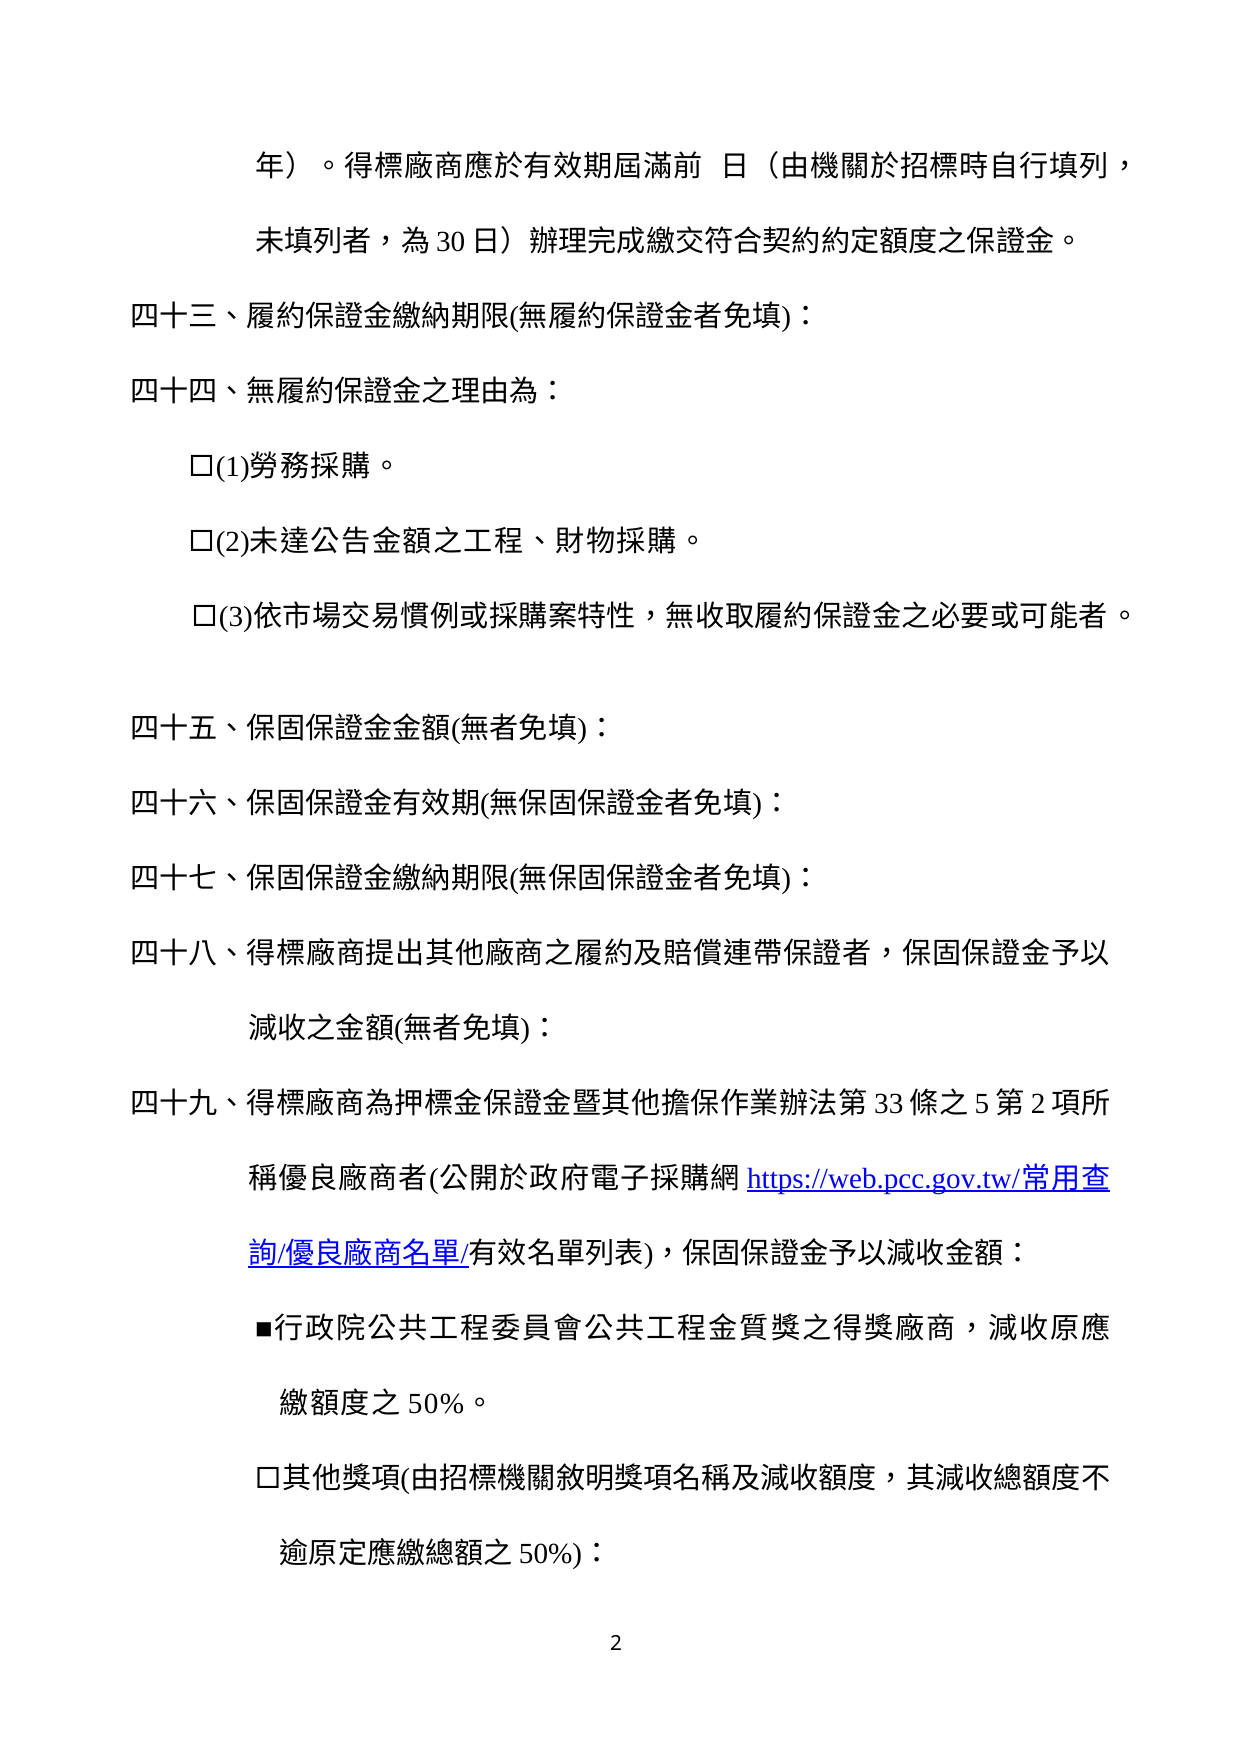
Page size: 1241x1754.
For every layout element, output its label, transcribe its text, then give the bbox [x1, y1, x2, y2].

list 無履約保證金之理由為： [130, 351, 1110, 426]
list 得標廠商為押標金保證金暨其他擔保作業辦法第33條之5第2項所稱優良廠商者(公開於政府電子採購網https://web.pcc.gov.tw/常用查詢/優良廠商名單/有效名單列表)，保固保證金予以減收金額： [130, 1063, 1110, 1288]
text ■行政院公共工程委員會公共工程金質獎之得獎廠商，減收原應繳額度之50%。 [255, 1288, 1110, 1438]
text 其他獎項(由招標機關敘明獎項名稱及減收額度，其減收總額度不逾原定應繳總額之50%)： [255, 1438, 1110, 1588]
text 廠商以銀行開發或保兌之不可撤銷擔保信用狀、銀行之書面連帶保證或保險公司之保證保險單繳納履約保證金者，其有效期應較契約約定之最後施工、供應或安裝期限長__日（由機關於招標時自行填列，未填列者，為90日）。但得標廠商以銀行開立之不可撤銷擔保信用狀或銀行之書面連帶保證繳納，有效期未能立即涵蓋上述有效期，須先以較短有效期繳納者，其有效期每次至少 年（由機關於招標時自行填列，未填列者，為3年，末次之有效期得少於3年）。得標廠商應於有效期屆滿前 日（由機關於招標時自行填列，未填列者，為30日）辦理完成繳交符合契約約定額度之保證金。 [255, 126, 1110, 276]
text (2)未達公告金額之工程、財物採購。 [130, 501, 1110, 576]
list 保固保證金金額(無者免填)： [130, 688, 1110, 763]
list 得標廠商提出其他廠商之履約及賠償連帶保證者，保固保證金予以減收之金額(無者免填)： [130, 913, 1110, 1063]
text (3)依市場交易慣例或採購案特性，無收取履約保證金之必要或可能者。 [130, 576, 1110, 688]
list 保固保證金繳納期限(無保固保證金者免填)： [130, 838, 1110, 913]
list 履約保證金繳納期限(無履約保證金者免填)： [130, 276, 1110, 351]
text (1)勞務採購。 [130, 426, 1110, 501]
list 保固保證金有效期(無保固保證金者免填)： [130, 763, 1110, 838]
